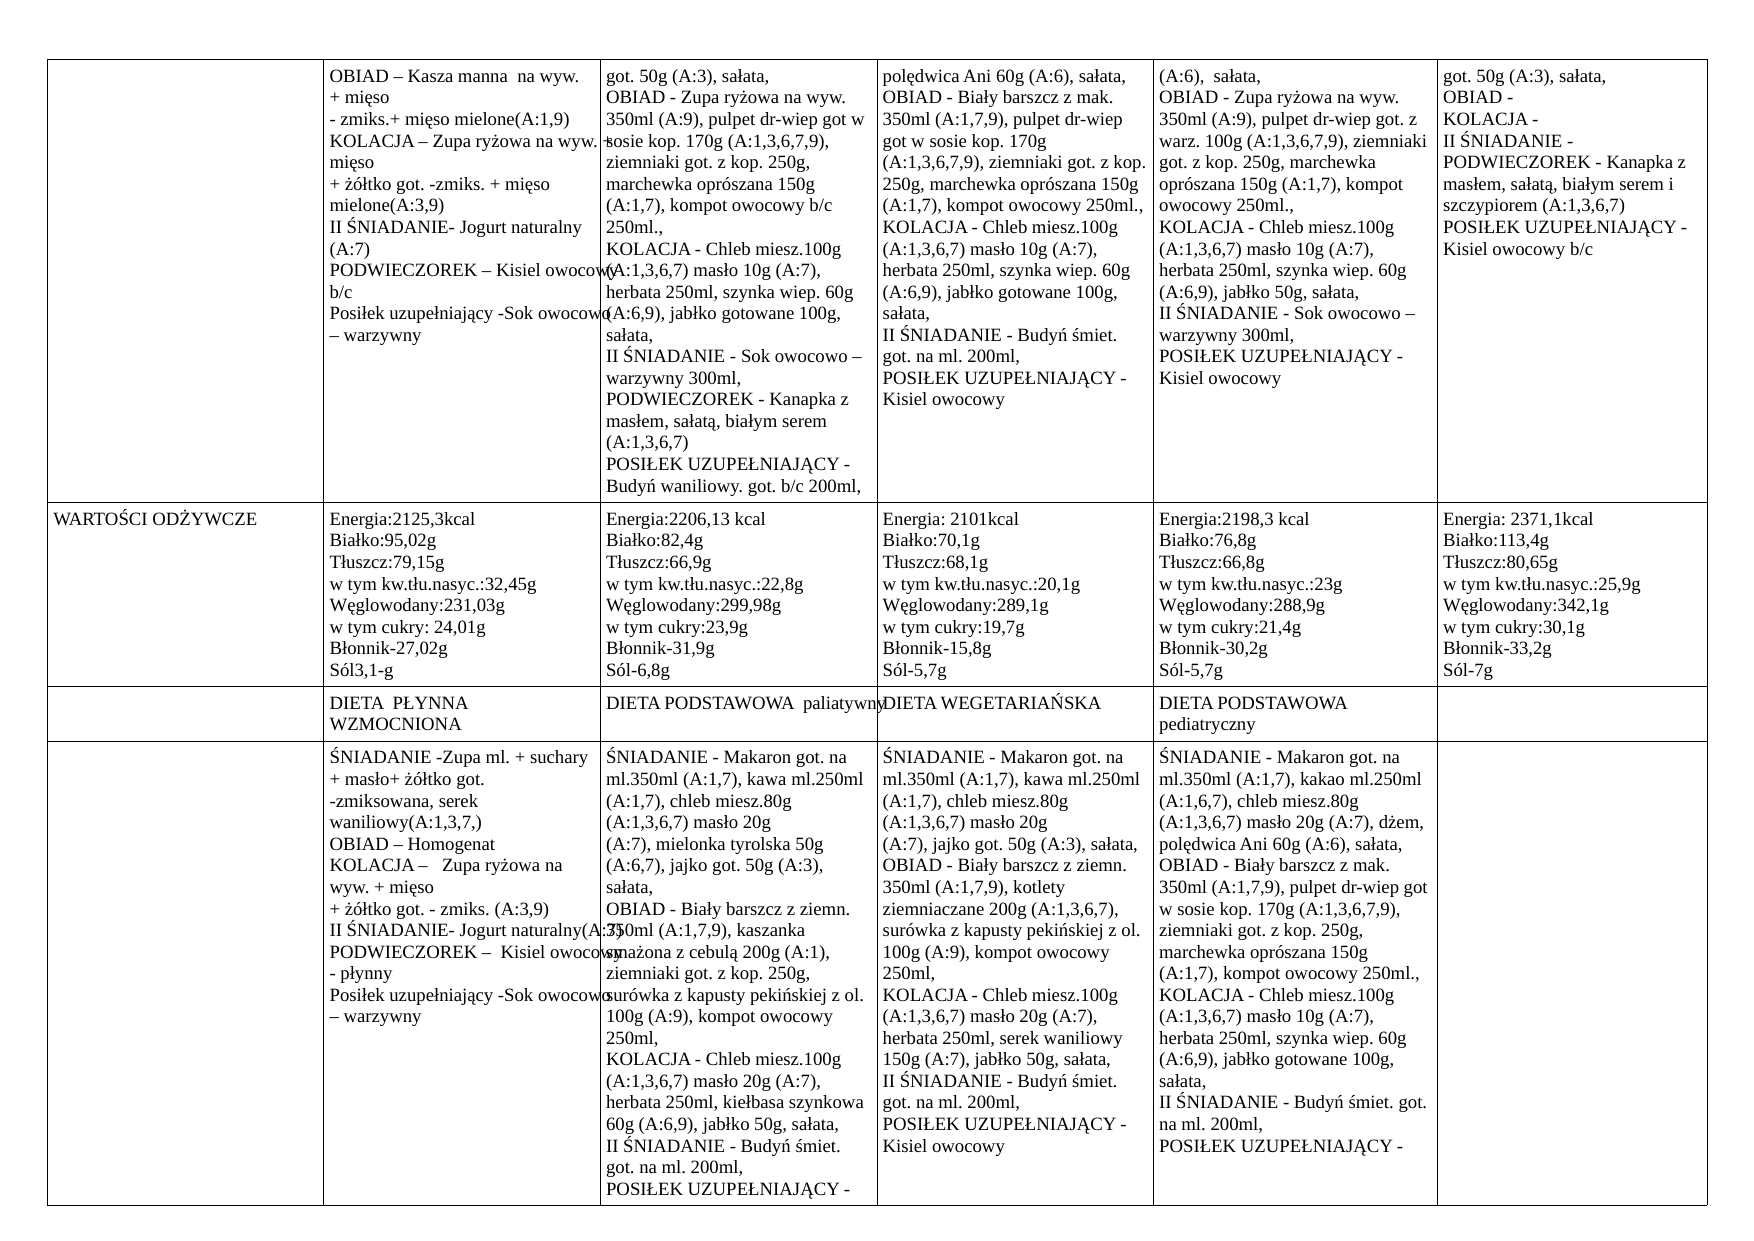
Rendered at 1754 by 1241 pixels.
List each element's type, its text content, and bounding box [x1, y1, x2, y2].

table_cell got. 50g (A:3), sałata, OBIAD - KOLACJA - II ŚNIADANIE - PODWIECZOREK - Kanapka z masłem, sałatą, białym serem i szczypiorem (A:1,3,6,7) POSIŁEK UZUPEŁNIAJĄCY - Kisiel owocowy b/c [1438, 60, 1707, 502]
table_cell Energia:2125,3kcal Białko:95,02g Tłuszcz:79,15g w tym kw.tłu.nasyc.:32,45g Węglowodany:231,03g w tym cukry: 24,01g Błonnik-27,02g Sól3,1-g [324, 503, 600, 686]
table_cell Energia: 2101kcal Białko:70,1g Tłuszcz:68,1g w tym kw.tłu.nasyc.:20,1g Węglowodany:289,1g w tym cukry:19,7g Błonnik-15,8g Sól-5,7g [878, 503, 1153, 686]
table_cell ŚNIADANIE -Zupa ryżowa na wyw. + mięso + żółtko got.–zmiks., serek naturalny, (A:7,9) OBIAD – Kasza manna na wyw. + mięso - zmiks.+ mięso mielone(A:1,9) KOLACJA – Zupa ryżowa na wyw. + mięso + żółtko got. -zmiks. + mięso mielone(A:3,9) II ŚNIADANIE- Jogurt naturalny (A:7) PODWIECZOREK – Kisiel owocowy b/c Posiłek uzupełniający -Sok owocowo – warzywny [324, 60, 600, 502]
table_cell [48, 60, 323, 502]
table_cell ŚNIADANIE - Makaron got. na ml.350ml (A:1,7), kawa ml.250ml (A:1,7), chleb miesz.80g (A:1,3,6,7) masło 20g (A:7), mielonka tyrolska 50g (A:6,7), jajko got. 50g (A:3), sałata, OBIAD - Biały barszcz z ziemn. 350ml (A:1,7,9), kaszanka smażona z cebulą 200g (A:1), ziemniaki got. z kop. 250g, surówka z kapusty pekińskiej z ol. 100g (A:9), kompot owocowy 250ml, KOLACJA - Chleb miesz.100g (A:1,3,6,7) masło 20g (A:7), herbata 250ml, kiełbasa szynkowa 60g (A:6,9), jabłko 50g, sałata, II ŚNIADANIE - Budyń śmiet. got. na ml. 200ml, POSIŁEK UZUPEŁNIAJĄCY - Kisiel owocowy [601, 742, 877, 1205]
table_cell [48, 687, 323, 741]
table_cell [1438, 742, 1707, 1205]
table_cell ŚNIADANIE - Makaron got. na ml.350ml (A:1,7), kawa ml.250ml (A:1,7), chleb miesz.80g (A:1,3,6,7) masło 20g (A:7), jajko got. 50g (A:3), sałata, OBIAD - Biały barszcz z ziemn. 350ml (A:1,7,9), kotlety ziemniaczane 200g (A:1,3,6,7), surówka z kapusty pekińskiej z ol. 100g (A:9), kompot owocowy 250ml, KOLACJA - Chleb miesz.100g (A:1,3,6,7) masło 20g (A:7), herbata 250ml, serek waniliowy 150g (A:7), jabłko 50g, sałata, II ŚNIADANIE - Budyń śmiet. got. na ml. 200ml, POSIŁEK UZUPEŁNIAJĄCY - Kisiel owocowy [878, 742, 1153, 1205]
table_cell DIETA PODSTAWOWA paliatywny [601, 687, 877, 741]
table_cell Energia: 2371,1kcal Białko:113,4g Tłuszcz:80,65g w tym kw.tłu.nasyc.:25,9g Węglowodany:342,1g w tym cukry:30,1g Błonnik-33,2g Sól-7g [1438, 503, 1707, 686]
table_cell WARTOŚCI ODŻYWCZE [48, 503, 323, 686]
table_cell DIETA PODSTAWOWA pediatryczny [1154, 687, 1437, 741]
table_cell (A:6), sałata, OBIAD - Zupa ryżowa na wyw. 350ml (A:9), pulpet dr-wiep got. z warz. 100g (A:1,3,6,7,9), ziemniaki got. z kop. 250g, marchewka oprószana 150g (A:1,7), kompot owocowy 250ml., KOLACJA - Chleb miesz.100g (A:1,3,6,7) masło 10g (A:7), herbata 250ml, szynka wiep. 60g (A:6,9), jabłko 50g, sałata, II ŚNIADANIE - Sok owocowo – warzywny 300ml, POSIŁEK UZUPEŁNIAJĄCY - Kisiel owocowy [1154, 60, 1437, 502]
table_cell DIETA PŁYNNA WZMOCNIONA [324, 687, 600, 741]
table_cell [1438, 687, 1707, 741]
table_cell ŚNIADANIE - Kawa ml.250ml (A:1,7), chleb miesz.80g (A:1,3,6,7) masło 10g (A:7), polędwica Ani 50g (A:6), jajko got. 50g (A:3), sałata, OBIAD - Zupa ryżowa na wyw. 350ml (A:9), pulpet dr-wiep got w sosie kop. 170g (A:1,3,6,7,9), ziemniaki got. z kop. 250g, marchewka oprószana 150g (A:1,7), kompot owocowy b/c 250ml., KOLACJA - Chleb miesz.100g (A:1,3,6,7) masło 10g (A:7), herbata 250ml, szynka wiep. 60g (A:6,9), jabłko gotowane 100g, sałata, II ŚNIADANIE - Sok owocowo – warzywny 300ml, PODWIECZOREK - Kanapka z masłem, sałatą, białym serem (A:1,3,6,7) POSIŁEK UZUPEŁNIAJĄCY - Budyń waniliowy. got. b/c 200ml, [601, 60, 877, 502]
table_cell Energia:2198,3 kcal Białko:76,8g Tłuszcz:66,8g w tym kw.tłu.nasyc.:23g Węglowodany:288,9g w tym cukry:21,4g Błonnik-30,2g Sól-5,7g [1154, 503, 1437, 686]
table_cell Energia:2206,13 kcal Białko:82,4g Tłuszcz:66,9g w tym kw.tłu.nasyc.:22,8g Węglowodany:299,98g w tym cukry:23,9g Błonnik-31,9g Sól-6,8g [601, 503, 877, 686]
table_cell polędwica Ani 60g (A:6), sałata, OBIAD - Biały barszcz z mak. 350ml (A:1,7,9), pulpet dr-wiep got w sosie kop. 170g (A:1,3,6,7,9), ziemniaki got. z kop. 250g, marchewka oprószana 150g (A:1,7), kompot owocowy 250ml., KOLACJA - Chleb miesz.100g (A:1,3,6,7) masło 10g (A:7), herbata 250ml, szynka wiep. 60g (A:6,9), jabłko gotowane 100g, sałata, II ŚNIADANIE - Budyń śmiet. got. na ml. 200ml, POSIŁEK UZUPEŁNIAJĄCY - Kisiel owocowy [878, 60, 1153, 502]
table_cell ŚNIADANIE - Makaron got. na ml.350ml (A:1,7), kakao ml.250ml (A:1,6,7), chleb miesz.80g (A:1,3,6,7) masło 20g (A:7), dżem, polędwica Ani 60g (A:6), sałata, OBIAD - Biały barszcz z mak. 350ml (A:1,7,9), pulpet dr-wiep got w sosie kop. 170g (A:1,3,6,7,9), ziemniaki got. z kop. 250g, marchewka oprószana 150g (A:1,7), kompot owocowy 250ml., KOLACJA - Chleb miesz.100g (A:1,3,6,7) masło 10g (A:7), herbata 250ml, szynka wiep. 60g (A:6,9), jabłko gotowane 100g, sałata, II ŚNIADANIE - Budyń śmiet. got. na ml. 200ml, POSIŁEK UZUPEŁNIAJĄCY - [1154, 742, 1437, 1205]
table_cell ŚNIADANIE -Zupa ml. + suchary + masło+ żółtko got. -zmiksowana, serek waniliowy(A:1,3,7,) OBIAD – Homogenat KOLACJA – Zupa ryżowa na wyw. + mięso + żółtko got. - zmiks. (A:3,9) II ŚNIADANIE- Jogurt naturalny(A:7) PODWIECZOREK – Kisiel owocowy - płynny Posiłek uzupełniający -Sok owocowo – warzywny [324, 742, 600, 1205]
table_cell DIETA WEGETARIAŃSKA [878, 687, 1153, 741]
table_cell [48, 742, 323, 1205]
